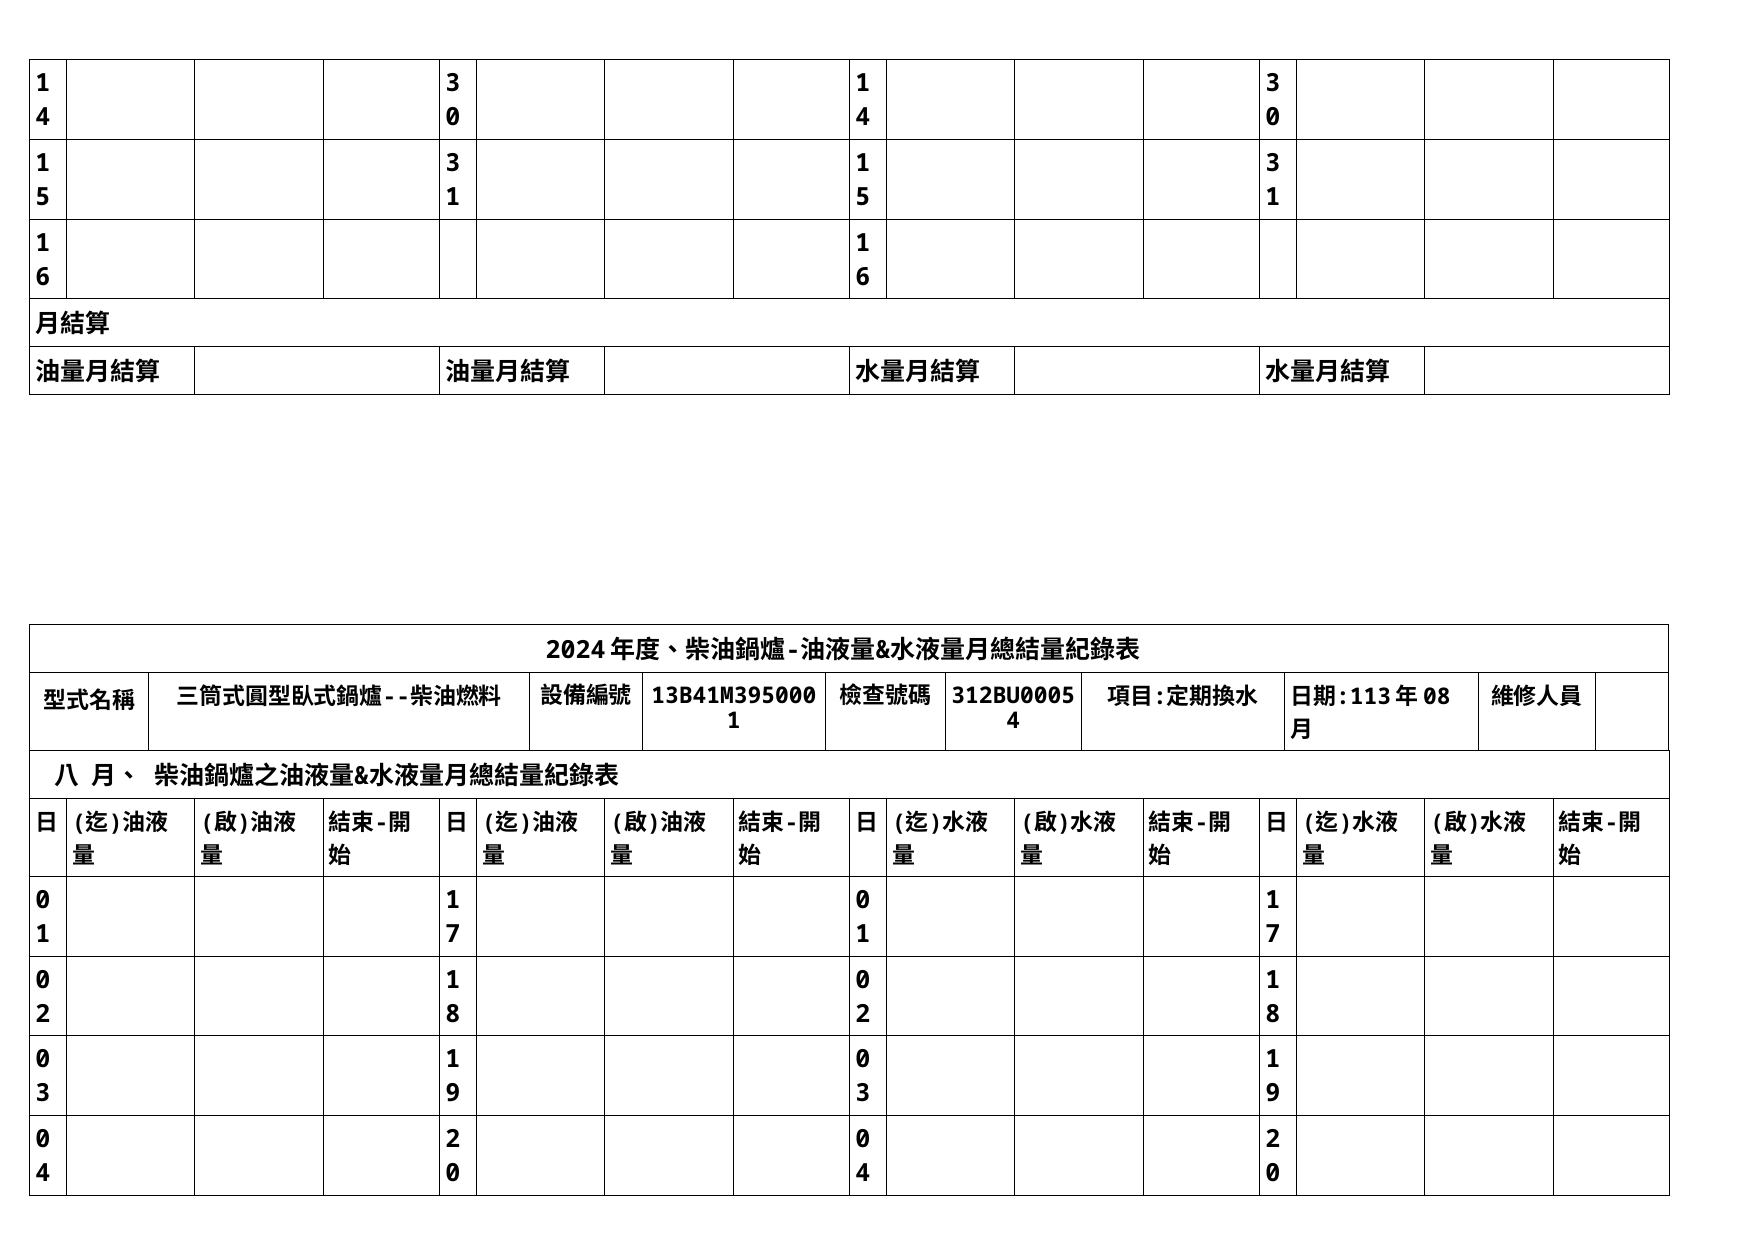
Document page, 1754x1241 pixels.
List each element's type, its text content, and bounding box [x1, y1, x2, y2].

table_cell 結束-開始 [324, 799, 439, 876]
table_cell 水量月結算 [850, 347, 1014, 394]
table_cell [195, 60, 323, 139]
table_cell (啟)油液量 [195, 799, 323, 876]
table_cell (迄)水液量 [887, 799, 1014, 876]
table_cell 結束-開始 [734, 799, 849, 876]
table_cell 項目:定期換水 [1082, 673, 1284, 750]
table_cell 日 [30, 799, 66, 876]
table_cell [1015, 1036, 1143, 1115]
table_cell [195, 1036, 323, 1115]
table_cell [605, 877, 733, 956]
table_cell 30 [1260, 60, 1296, 139]
table_cell [1144, 60, 1259, 139]
table_cell [887, 877, 1014, 956]
table_cell [1144, 220, 1259, 298]
table_cell [1425, 1036, 1553, 1115]
table_cell [195, 347, 439, 394]
table_cell 設備編號 [530, 673, 642, 750]
table_header 八 月、 柴油鍋爐之油液量&水液量月總結量紀錄表 [30, 751, 1669, 798]
table_cell [734, 220, 849, 298]
table_cell [324, 60, 439, 139]
table_cell 312BU00054 [946, 673, 1081, 750]
table_cell 19 [1260, 1036, 1296, 1115]
table_cell [440, 220, 476, 298]
table_cell [1425, 60, 1553, 139]
table_cell [887, 140, 1014, 218]
table_cell 日期:113年08月 [1285, 673, 1478, 750]
table_cell 16 [850, 220, 886, 298]
table_cell [324, 1116, 439, 1194]
table_cell 03 [30, 1036, 66, 1115]
table_cell [1015, 220, 1143, 298]
table_cell [734, 1116, 849, 1194]
table_cell [1425, 347, 1669, 394]
table_cell 17 [1260, 877, 1296, 956]
table_cell [1297, 1116, 1424, 1194]
table_cell [1260, 220, 1296, 298]
table_cell [1297, 1036, 1424, 1115]
table_cell [477, 140, 604, 218]
table_cell (迄)油液量 [67, 799, 194, 876]
table_cell [477, 60, 604, 139]
table_cell [324, 1036, 439, 1115]
table_cell [887, 1036, 1014, 1115]
table_cell 日 [1260, 799, 1296, 876]
table_cell 水量月結算 [1260, 347, 1424, 394]
table_header 2024年度、柴油鍋爐-油液量&水液量月總結量紀錄表 [30, 625, 1668, 672]
table_cell [1554, 1036, 1669, 1115]
table_cell [605, 140, 733, 218]
table_cell [887, 957, 1014, 1035]
table_cell 日 [440, 799, 476, 876]
table_cell 結束-開始 [1554, 799, 1669, 876]
table_cell [195, 1116, 323, 1194]
table_cell 型式名稱 [30, 673, 148, 750]
table_cell 18 [440, 957, 476, 1035]
table_cell 04 [850, 1116, 886, 1194]
table_cell 01 [30, 877, 66, 956]
table_cell (啟)油液量 [605, 799, 733, 876]
table_cell [195, 877, 323, 956]
table_cell 檢查號碼 [826, 673, 945, 750]
table_cell [1015, 60, 1143, 139]
table_cell [734, 1036, 849, 1115]
table_cell [734, 60, 849, 139]
table_cell 月結算 [30, 299, 1669, 346]
table_cell 03 [850, 1036, 886, 1115]
table_cell [1425, 140, 1553, 218]
table_cell [734, 140, 849, 218]
table_cell [477, 957, 604, 1035]
table_cell [1425, 957, 1553, 1035]
table_cell (啟)水液量 [1015, 799, 1143, 876]
table_cell 三筒式圓型臥式鍋爐--柴油燃料 [149, 673, 529, 750]
table_cell [1297, 877, 1424, 956]
table_cell [605, 60, 733, 139]
table_cell 30 [440, 60, 476, 139]
table_cell 18 [1260, 957, 1296, 1035]
table_cell [67, 957, 194, 1035]
table_cell [324, 957, 439, 1035]
table_cell (迄)油液量 [477, 799, 604, 876]
table_cell [605, 220, 733, 298]
table_cell [477, 1116, 604, 1194]
table_cell 維修人員 [1479, 673, 1595, 750]
table_cell 15 [850, 140, 886, 218]
table_cell 01 [850, 877, 886, 956]
table_cell [67, 877, 194, 956]
table_cell [1297, 140, 1424, 218]
table_cell [1554, 60, 1669, 139]
table_cell [67, 1116, 194, 1194]
table_cell 02 [850, 957, 886, 1035]
table_cell [324, 877, 439, 956]
table_cell [605, 957, 733, 1035]
table_cell (啟)水液量 [1425, 799, 1553, 876]
table_cell [1425, 220, 1553, 298]
table_cell [67, 220, 194, 298]
table_cell [1144, 1116, 1259, 1194]
table_cell [1144, 957, 1259, 1035]
table_cell [324, 220, 439, 298]
table_cell 油量月結算 [30, 347, 194, 394]
table_cell 02 [30, 957, 66, 1035]
table_cell [477, 877, 604, 956]
table_cell [67, 140, 194, 218]
table_cell 20 [440, 1116, 476, 1194]
table_cell [605, 1116, 733, 1194]
table_cell 17 [440, 877, 476, 956]
table_cell 油量月結算 [440, 347, 604, 394]
table_cell [887, 220, 1014, 298]
table_cell [195, 140, 323, 218]
table_cell [1015, 957, 1143, 1035]
table_cell 31 [440, 140, 476, 218]
table_cell [605, 1036, 733, 1115]
table_cell [195, 957, 323, 1035]
table_cell 19 [440, 1036, 476, 1115]
table_cell [605, 347, 849, 394]
table_cell 日 [850, 799, 886, 876]
table_cell [734, 877, 849, 956]
table_cell [1554, 1116, 1669, 1194]
table_cell 結束-開始 [1144, 799, 1259, 876]
table_cell (迄)水液量 [1297, 799, 1424, 876]
table_cell [1554, 957, 1669, 1035]
table_cell 14 [30, 60, 66, 139]
table_cell 31 [1260, 140, 1296, 218]
table_cell [1015, 140, 1143, 218]
table_cell [1297, 60, 1424, 139]
table_cell 13B41M3950001 [643, 673, 825, 750]
table_cell 20 [1260, 1116, 1296, 1194]
table_cell [1144, 877, 1259, 956]
table_cell [1425, 877, 1553, 956]
table_cell [67, 60, 194, 139]
table_cell 14 [850, 60, 886, 139]
table_cell [1297, 220, 1424, 298]
table_cell [477, 220, 604, 298]
table_cell [324, 140, 439, 218]
table_cell [1425, 1116, 1553, 1194]
table_cell [887, 1116, 1014, 1194]
table_cell [1596, 673, 1668, 750]
table_cell 15 [30, 140, 66, 218]
table_cell [734, 957, 849, 1035]
table_cell [1015, 1116, 1143, 1194]
table_cell [1144, 140, 1259, 218]
table_cell [1554, 140, 1669, 218]
table_cell [1554, 220, 1669, 298]
table_cell [1144, 1036, 1259, 1115]
table_cell [1015, 877, 1143, 956]
table_cell [1015, 347, 1259, 394]
table_cell [1554, 877, 1669, 956]
table_cell 04 [30, 1116, 66, 1194]
table_cell 16 [30, 220, 66, 298]
table_cell [195, 220, 323, 298]
table_cell [477, 1036, 604, 1115]
table_cell [887, 60, 1014, 139]
table_cell [67, 1036, 194, 1115]
table_cell [1297, 957, 1424, 1035]
